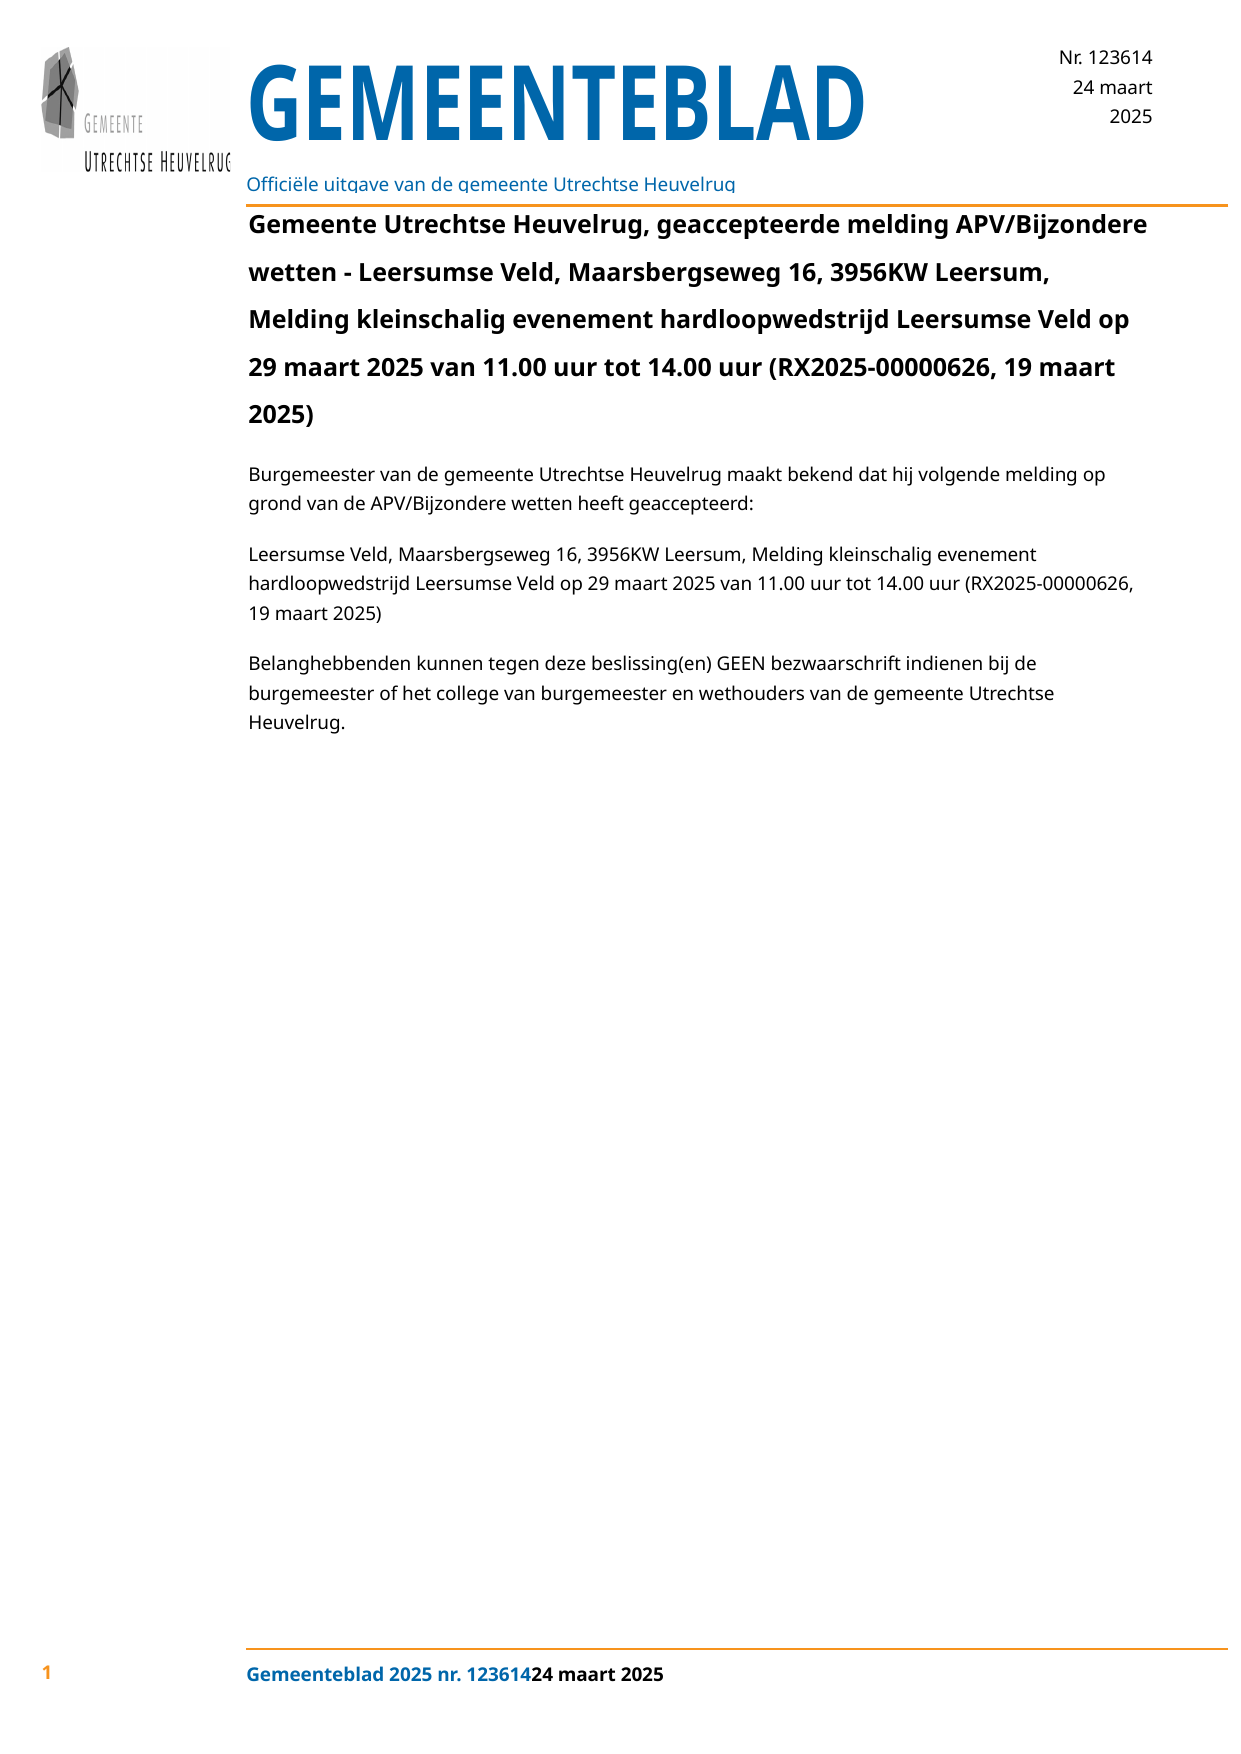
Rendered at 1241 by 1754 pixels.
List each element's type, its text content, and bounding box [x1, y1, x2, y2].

text Gemeente Utrechtse Heuvelrug, geaccepteerde melding APV/Bijzondere wetten - Leersumse Veld, Maarsbergseweg 16, 3956KW Leersum, Melding kleinschalig evenement hardloopwedstrijd Leersumse Veld op 29 maart 2025 van 11.00 uur tot 14.00 uur (RX2025-00000626, 19 maart 2025) [248, 207, 1152, 431]
text Burgemeester van de gemeente Utrechtse Heuvelrug maakt bekend dat hij volgende melding op grond van de APV/Bijzondere wetten heeft geaccepteerd: [248, 461, 1152, 516]
text Leersumse Veld, Maarsbergseweg 16, 3956KW Leersum, Melding kleinschalig evenement hardloopwedstrijd Leersumse Veld op 29 maart 2025 van 11.00 uur tot 14.00 uur (RX2025-00000626, 19 maart 2025) [248, 541, 1152, 626]
text Belanghebbenden kunnen tegen deze beslissing(en) GEEN bezwaarschrift indienen bij de burgemeester of het college van burgemeester en wethouders van de gemeente Utrechtse Heuvelrug. [248, 650, 1152, 735]
picture [41, 47, 231, 172]
